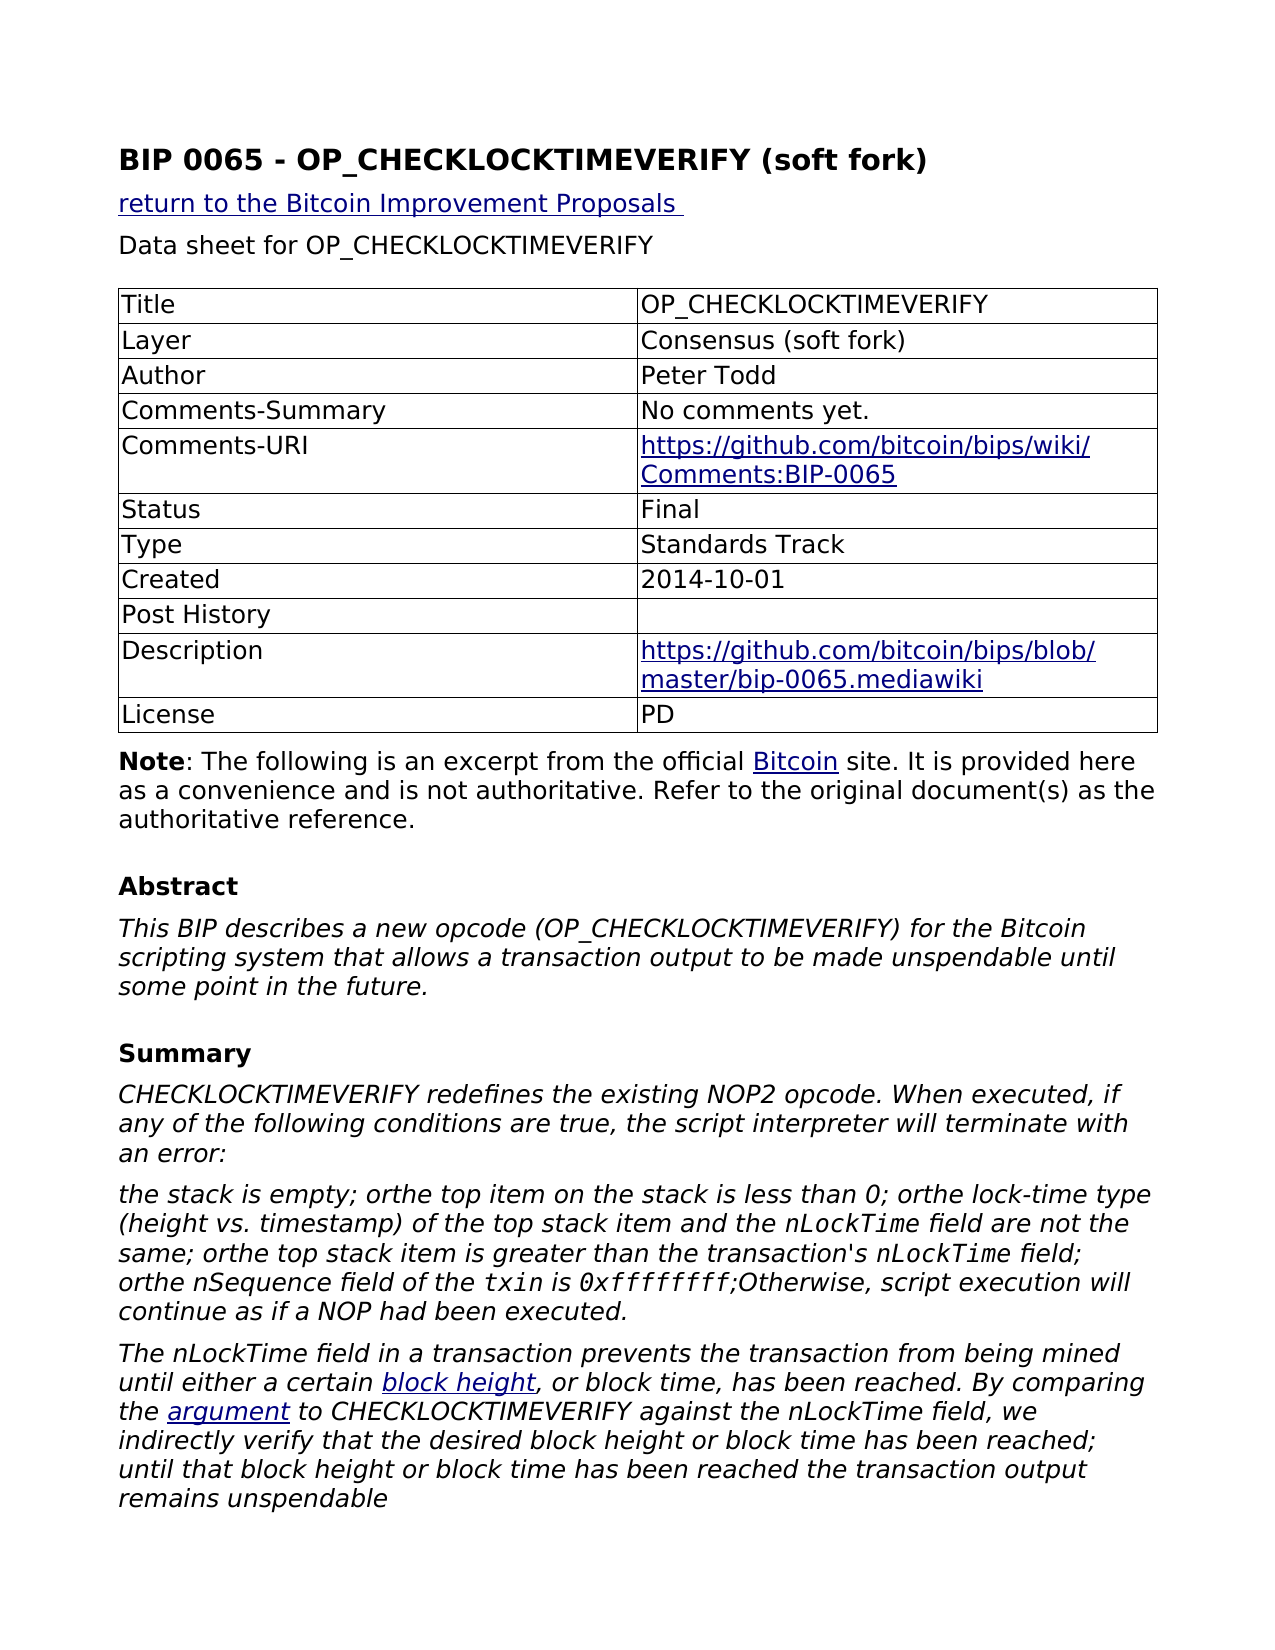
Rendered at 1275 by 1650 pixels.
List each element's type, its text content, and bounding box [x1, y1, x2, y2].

table_header Title [119, 289, 637, 323]
table_cell Status [119, 494, 637, 527]
table_cell [638, 599, 1157, 633]
text Note: The following is an excerpt from the official Bitcoin site. It is provided here as a convenience and is not authoritative. Refer to the original document(s) as the authoritative reference. [118, 747, 1157, 834]
table_cell Post History [119, 599, 637, 633]
subtitle BIP 0065 - OP_CHECKLOCKTIMEVERIFY (soft fork) [118, 143, 1157, 177]
table_cell Layer [119, 324, 637, 358]
table_cell Final [638, 494, 1157, 527]
table_cell https://github.com/bitcoin/bips/wiki/Comments:BIP-0065 [638, 429, 1157, 492]
table_cell Type [119, 529, 637, 563]
table_header OP_CHECKLOCKTIMEVERIFY [638, 289, 1157, 323]
text This BIP describes a new opcode (OP_CHECKLOCKTIMEVERIFY) for the Bitcoin scripting system that allows a transaction output to be made unspendable until some point in the future. [118, 914, 1157, 1001]
table_cell Peter Todd [638, 359, 1157, 393]
text Data sheet for OP_CHECKLOCKTIMEVERIFY [118, 231, 1157, 260]
table_cell Standards Track [638, 529, 1157, 563]
table_cell 2014-10-01 [638, 564, 1157, 598]
table_cell No comments yet. [638, 394, 1157, 428]
table_cell Comments-URI [119, 429, 637, 492]
text the stack is empty; orthe top item on the stack is less than 0; orthe lock-time type (height vs. timestamp) of the top stack item and the nLockTime field are not the same; orthe top stack item is greater than the transaction's nLockTime field; orthe nSequence field of the txin is 0xffffffff;Otherwise, script execution will continue as if a NOP had been executed. [118, 1180, 1157, 1326]
table_cell Consensus (soft fork) [638, 324, 1157, 358]
table_cell License [119, 698, 637, 732]
subtitle Summary [118, 1039, 1157, 1068]
table_cell Description [119, 634, 637, 697]
table_cell PD [638, 698, 1157, 732]
text return to the Bitcoin Improvement Proposals [118, 189, 1157, 219]
table_cell Author [119, 359, 637, 393]
table_cell Comments-Summary [119, 394, 637, 428]
table_cell Created [119, 564, 637, 598]
subtitle Abstract [118, 872, 1157, 901]
table_cell https://github.com/bitcoin/bips/blob/master/bip-0065.mediawiki [638, 634, 1157, 697]
text CHECKLOCKTIMEVERIFY redefines the existing NOP2 opcode. When executed, if any of the following conditions are true, the script interpreter will terminate with an error: [118, 1080, 1157, 1168]
text The nLockTime field in a transaction prevents the transaction from being mined until either a certain block height, or block time, has been reached. By comparing the argument to CHECKLOCKTIMEVERIFY against the nLockTime field, we indirectly verify that the desired block height or block time has been reached; until that block height or block time has been reached the transaction output remains unspendable [118, 1339, 1157, 1514]
